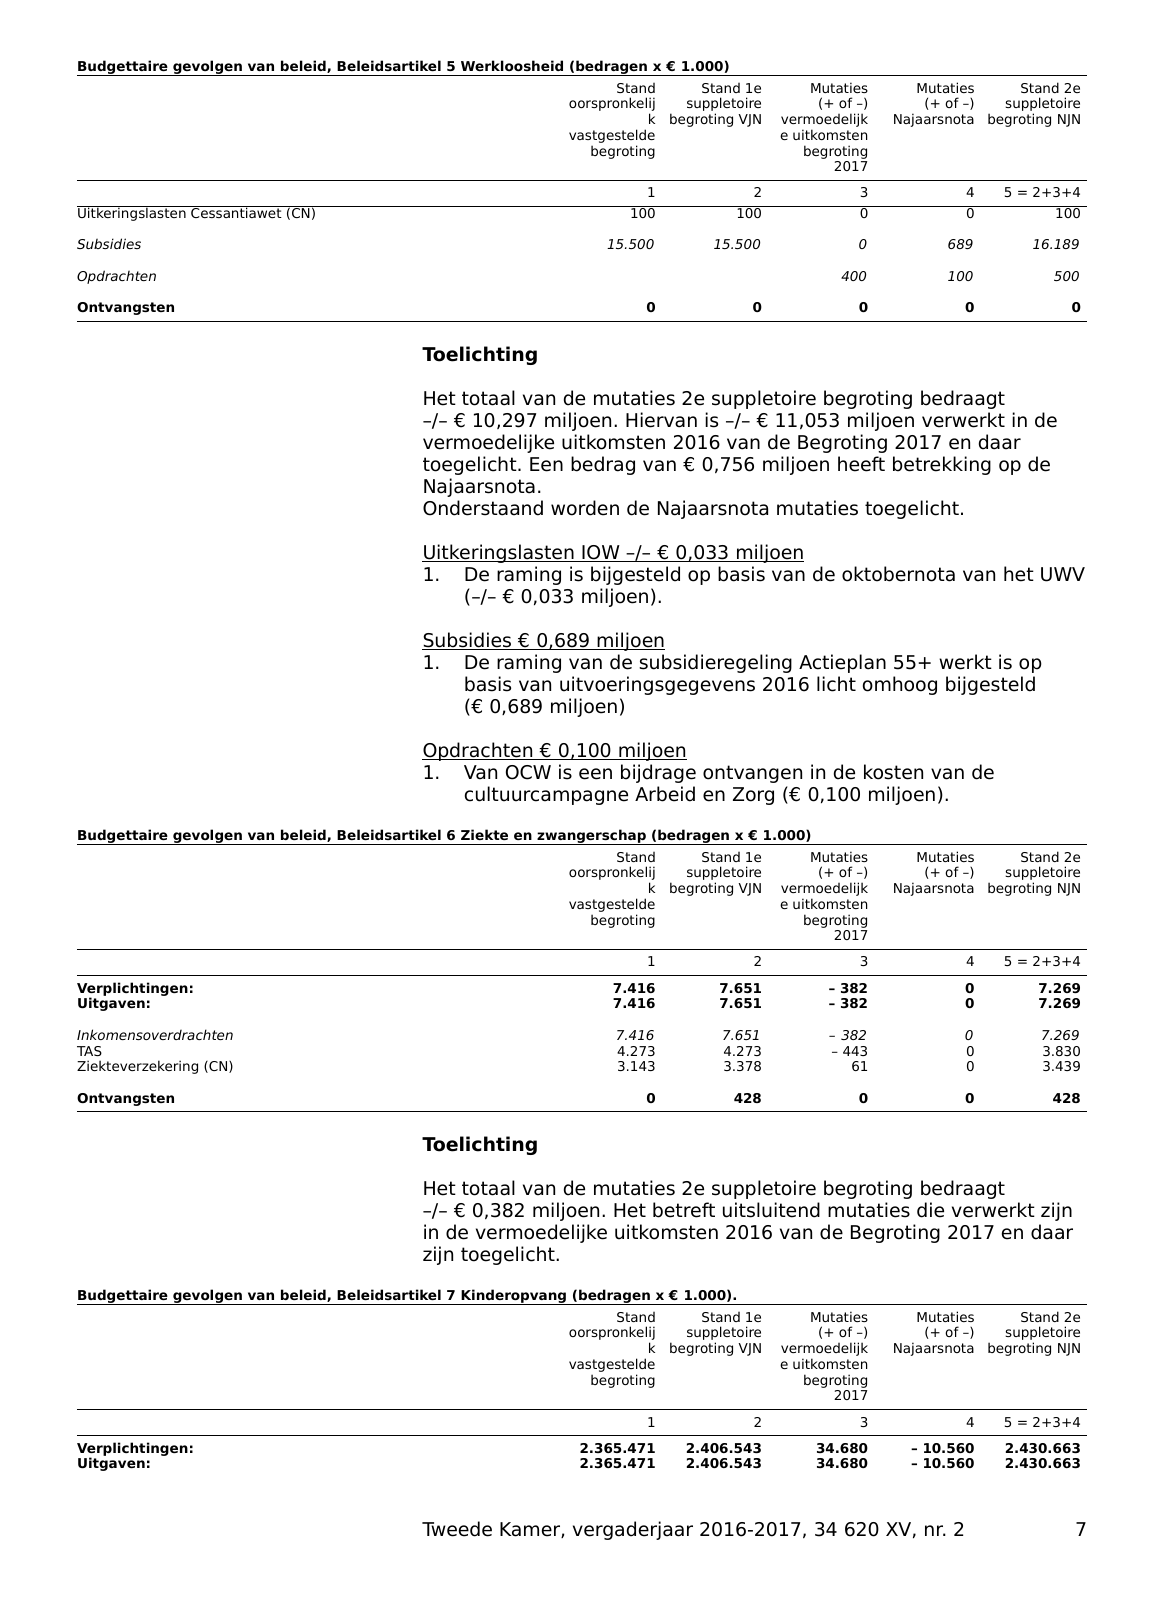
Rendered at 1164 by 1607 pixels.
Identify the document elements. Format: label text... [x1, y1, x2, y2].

table_cell 7.416 [555, 1028, 661, 1043]
table_cell Stand oorspronkelijk vastgestelde begroting [555, 845, 661, 948]
text Het totaal van de mutaties 2e suppletoire begroting bedraagt –/– € 10,297 miljoen. Hiervan is –/– € 11,053 miljoen verwerkt in de vermoedelijke uitkomsten 2016 van de Begroting 2017 en daar toegelicht. Een bedrag van € 0,756 miljoen heeft betrekking op de Najaarsnota. [422, 388, 1087, 498]
table_cell TAS [77, 1043, 555, 1059]
table_cell – 443 [768, 1043, 874, 1059]
table_cell 100 [874, 269, 980, 284]
table_cell [768, 253, 874, 269]
table_cell 0 [874, 1091, 980, 1111]
table_cell 100 [661, 207, 768, 221]
table_cell Mutaties (+ of –) vermoedelijke uitkomsten begroting 2017 [768, 845, 874, 948]
table_cell 7.651 [661, 976, 768, 996]
table_cell 61 [768, 1059, 874, 1075]
table_cell 2.406.543 [661, 1436, 768, 1456]
table_cell 2 [661, 950, 768, 975]
table_cell 3.378 [661, 1059, 768, 1075]
table_cell [874, 1075, 980, 1091]
table_cell Opdrachten [77, 269, 555, 284]
table_cell 0 [874, 1059, 980, 1075]
table_cell [661, 221, 768, 237]
table_cell 0 [874, 300, 980, 321]
table_cell [77, 253, 555, 269]
table_cell [874, 1012, 980, 1028]
table_cell 15.500 [555, 237, 661, 253]
table_cell 0 [661, 300, 768, 321]
subtitle Uitkeringslasten IOW –/– € 0,033 miljoen [422, 542, 1087, 564]
table_cell [77, 1012, 555, 1028]
table_cell 500 [980, 269, 1087, 284]
subtitle Subsidies € 0,689 miljoen [422, 630, 1087, 652]
table_cell – 10.560 [874, 1456, 980, 1472]
table_cell 0 [768, 1091, 874, 1111]
table_cell 0 [555, 1091, 661, 1111]
table_cell 1 [555, 950, 661, 975]
table_cell Uitgaven: [77, 1456, 555, 1472]
table_cell Ziekteverzekering (CN) [77, 1059, 555, 1075]
table_cell [555, 253, 661, 269]
table_cell 34.680 [768, 1456, 874, 1472]
table_cell [768, 221, 874, 237]
table_cell 4 [874, 950, 980, 975]
table_cell 0 [768, 207, 874, 221]
table_cell [555, 269, 661, 284]
table_cell 2.365.471 [555, 1436, 661, 1456]
table_cell – 382 [768, 976, 874, 996]
table_cell 5 = 2+3+4 [980, 950, 1087, 975]
table_cell Mutaties (+ of –) Najaarsnota [874, 1305, 980, 1409]
table_cell 4.273 [555, 1043, 661, 1059]
table_cell [77, 845, 555, 948]
table_cell 100 [555, 207, 661, 221]
table_cell 4.273 [661, 1043, 768, 1059]
table_cell Uitgaven: [77, 996, 555, 1012]
table_cell 0 [874, 1028, 980, 1043]
table_cell 7.416 [555, 996, 661, 1012]
table_cell [77, 1410, 555, 1435]
table_cell 7.269 [980, 976, 1087, 996]
text Onderstaand worden de Najaarsnota mutaties toegelicht. [422, 498, 1087, 520]
table_cell 1 [555, 1410, 661, 1435]
table_cell [661, 269, 768, 284]
table_cell 428 [980, 1091, 1087, 1111]
subtitle Opdrachten € 0,100 miljoen [422, 740, 1087, 762]
table_cell Inkomensoverdrachten [77, 1028, 555, 1043]
table_cell [555, 221, 661, 237]
table_cell [555, 1075, 661, 1091]
table_header Budgettaire gevolgen van beleid, Beleidsartikel 6 Ziekte en zwangerschap (bedragen x € 1.000) [77, 828, 1087, 844]
table_cell Mutaties (+ of –) vermoedelijke uitkomsten begroting 2017 [768, 1305, 874, 1409]
table_cell Stand oorspronkelijk vastgestelde begroting [555, 76, 661, 179]
table_cell 2.406.543 [661, 1456, 768, 1472]
table_cell Verplichtingen: [77, 1436, 555, 1456]
table_cell Mutaties (+ of –) Najaarsnota [874, 76, 980, 179]
table_cell [768, 1075, 874, 1091]
table_cell 7.651 [661, 1028, 768, 1043]
table_cell 4 [874, 181, 980, 206]
table_cell [980, 1012, 1087, 1028]
table_cell [661, 284, 768, 300]
table_cell [77, 1305, 555, 1409]
table_cell Ontvangsten [77, 1091, 555, 1111]
table_cell [980, 221, 1087, 237]
table_cell Stand 1e suppletoire begroting VJN [661, 845, 768, 948]
table_cell 3 [768, 181, 874, 206]
table_cell 2.430.663 [980, 1436, 1087, 1456]
text 1. Van OCW is een bijdrage ontvangen in de kosten van de cultuurcampagne Arbeid en Zorg (€ 0,100 miljoen). [422, 762, 1087, 806]
table_header Budgettaire gevolgen van beleid, Beleidsartikel 7 Kinderopvang (bedragen x € 1.000). [77, 1288, 1087, 1304]
table_cell 7.269 [980, 996, 1087, 1012]
table_cell 7.269 [980, 1028, 1087, 1043]
table_cell 0 [768, 300, 874, 321]
table_header Budgettaire gevolgen van beleid, Beleidsartikel 5 Werkloosheid (bedragen x € 1.000) [77, 59, 1087, 75]
table_cell 0 [768, 237, 874, 253]
table_cell Stand 1e suppletoire begroting VJN [661, 1305, 768, 1409]
table_cell Stand 2e suppletoire begroting NJN [980, 1305, 1087, 1409]
table_cell 3 [768, 950, 874, 975]
table_cell 16.189 [980, 237, 1087, 253]
table_cell [555, 284, 661, 300]
table_cell 3.830 [980, 1043, 1087, 1059]
table_cell 5 = 2+3+4 [980, 1410, 1087, 1435]
table_cell 7.651 [661, 996, 768, 1012]
table_cell Verplichtingen: [77, 976, 555, 996]
table_cell 7.416 [555, 976, 661, 996]
table_cell 0 [874, 207, 980, 221]
table_cell Stand 2e suppletoire begroting NJN [980, 76, 1087, 179]
table_cell 0 [874, 996, 980, 1012]
table_cell [661, 253, 768, 269]
table_cell [555, 1012, 661, 1028]
table_cell 428 [661, 1091, 768, 1111]
table_cell Stand oorspronkelijk vastgestelde begroting [555, 1305, 661, 1409]
table_cell 100 [980, 207, 1087, 221]
table_cell [77, 181, 555, 206]
text Het totaal van de mutaties 2e suppletoire begroting bedraagt –/– € 0,382 miljoen. Het betreft uitsluitend mutaties die verwerkt zijn in de vermoedelijke uitkomsten 2016 van de Begroting 2017 en daar zijn toegelicht. [422, 1178, 1087, 1266]
table_cell 0 [555, 300, 661, 321]
table_cell 0 [874, 1043, 980, 1059]
table_cell 34.680 [768, 1436, 874, 1456]
table_cell – 382 [768, 1028, 874, 1043]
table_cell [768, 284, 874, 300]
table_cell [77, 284, 555, 300]
table_cell 1 [555, 181, 661, 206]
table_cell [980, 284, 1087, 300]
table_cell 3.143 [555, 1059, 661, 1075]
text 1. De raming is bijgesteld op basis van de oktobernota van het UWV (–/– € 0,033 miljoen). [422, 564, 1087, 608]
table_cell 2.365.471 [555, 1456, 661, 1472]
table_cell – 10.560 [874, 1436, 980, 1456]
table_cell [661, 1012, 768, 1028]
table_cell Subsidies [77, 237, 555, 253]
table_cell – 382 [768, 996, 874, 1012]
table_cell Stand 2e suppletoire begroting NJN [980, 845, 1087, 948]
table_cell 2 [661, 181, 768, 206]
table_cell [874, 253, 980, 269]
text 1. De raming van de subsidieregeling Actieplan 55+ werkt is op basis van uitvoeringsgegevens 2016 licht omhoog bijgesteld (€ 0,689 miljoen) [422, 652, 1087, 718]
subtitle Toelichting [422, 344, 1087, 366]
table_cell Uitkeringslasten Cessantiawet (CN) [77, 207, 555, 221]
table_cell 2 [661, 1410, 768, 1435]
table_cell [77, 950, 555, 975]
table_cell [980, 1075, 1087, 1091]
table_cell Stand 1e suppletoire begroting VJN [661, 76, 768, 179]
table_cell Ontvangsten [77, 300, 555, 321]
table_cell 689 [874, 237, 980, 253]
table_cell 400 [768, 269, 874, 284]
table_cell Mutaties (+ of –) Najaarsnota [874, 845, 980, 948]
table_cell [77, 221, 555, 237]
table_cell 0 [980, 300, 1087, 321]
subtitle Toelichting [422, 1134, 1087, 1156]
table_cell [980, 253, 1087, 269]
table_cell [768, 1012, 874, 1028]
table_cell [874, 284, 980, 300]
table_cell 5 = 2+3+4 [980, 181, 1087, 206]
table_cell [77, 76, 555, 179]
table_cell [661, 1075, 768, 1091]
table_cell Mutaties (+ of –) vermoedelijke uitkomsten begroting 2017 [768, 76, 874, 179]
table_cell [874, 221, 980, 237]
table_cell 0 [874, 976, 980, 996]
table_cell 3 [768, 1410, 874, 1435]
table_cell 2.430.663 [980, 1456, 1087, 1472]
table_cell 4 [874, 1410, 980, 1435]
table_cell [77, 1075, 555, 1091]
table_cell 15.500 [661, 237, 768, 253]
table_cell 3.439 [980, 1059, 1087, 1075]
